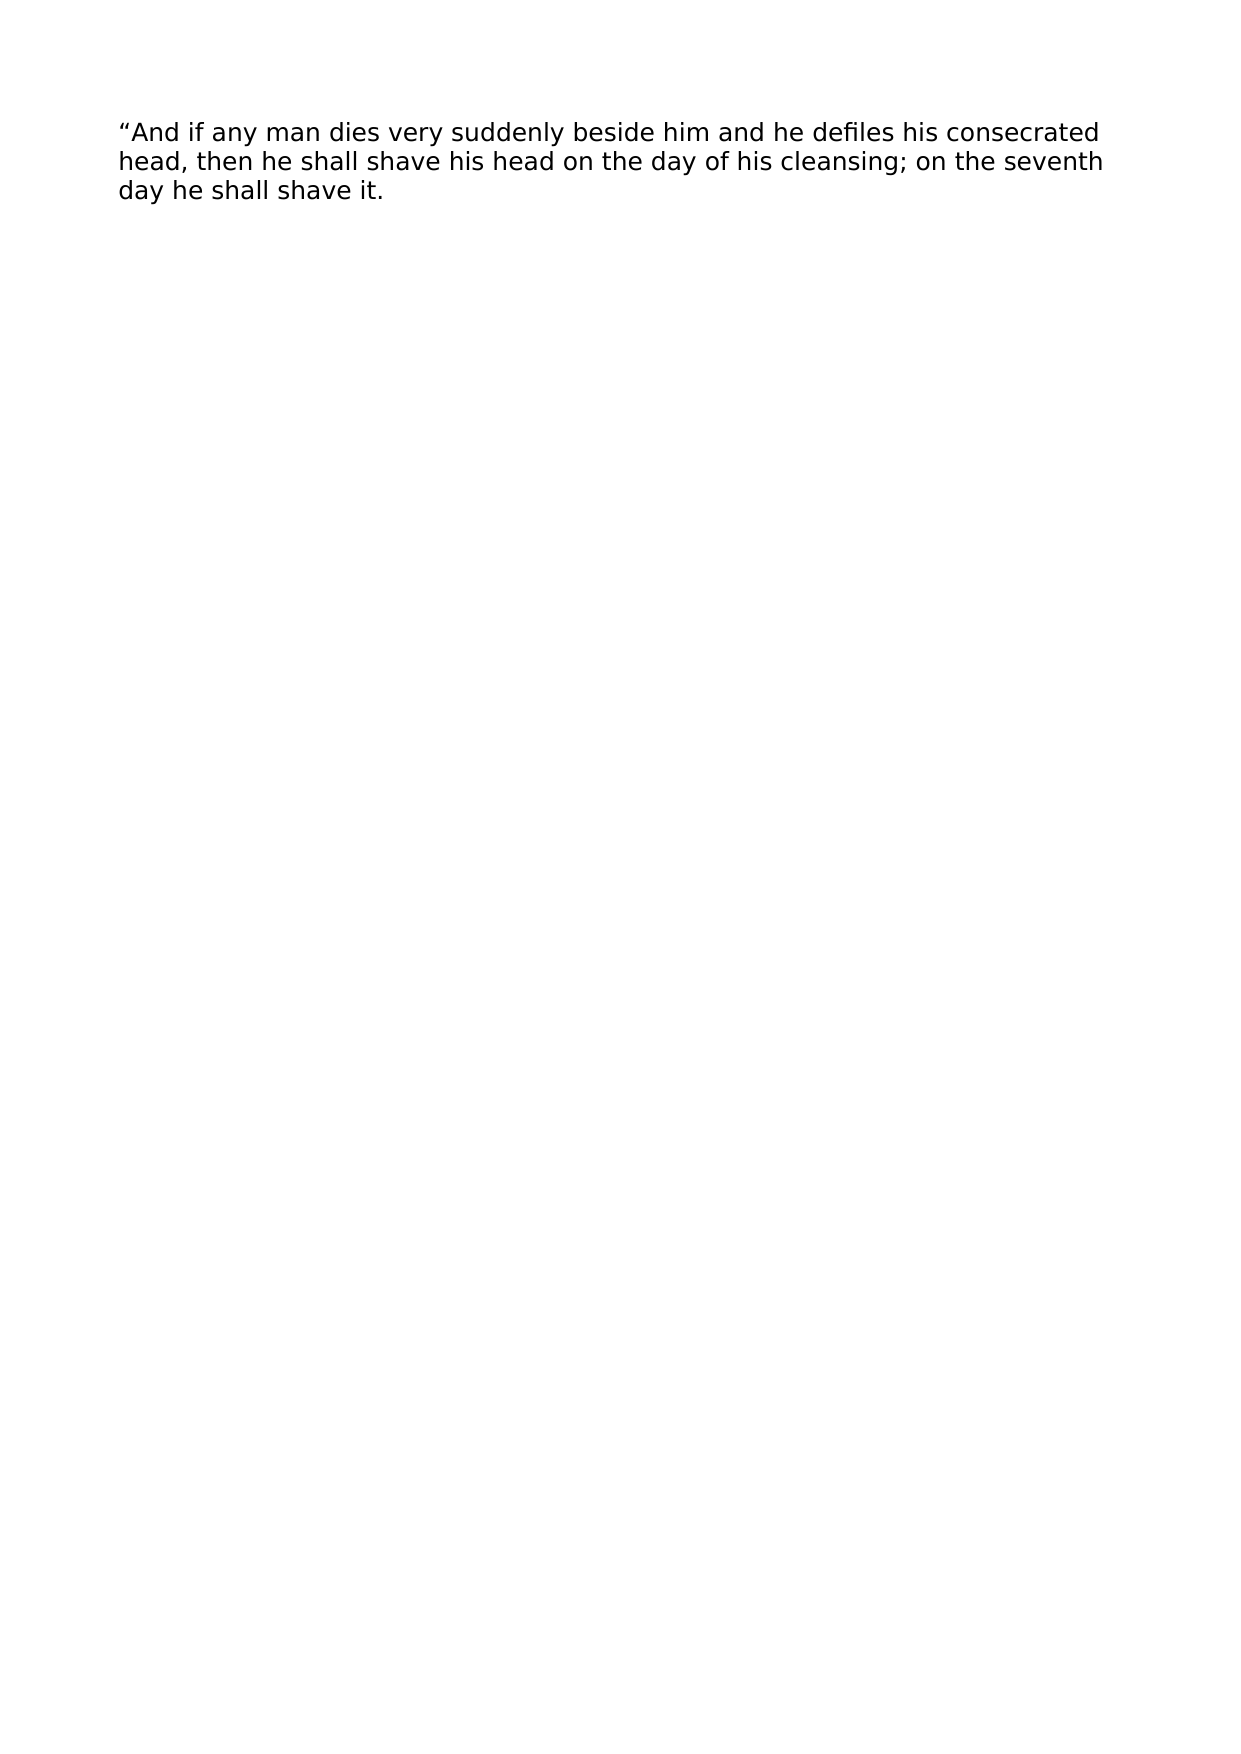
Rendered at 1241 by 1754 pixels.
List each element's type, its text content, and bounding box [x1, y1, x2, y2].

text “And if any man dies very suddenly beside him and he defiles his consecrated head, then he shall shave his head on the day of his cleansing; on the seventh day he shall shave it. [118, 118, 1122, 206]
